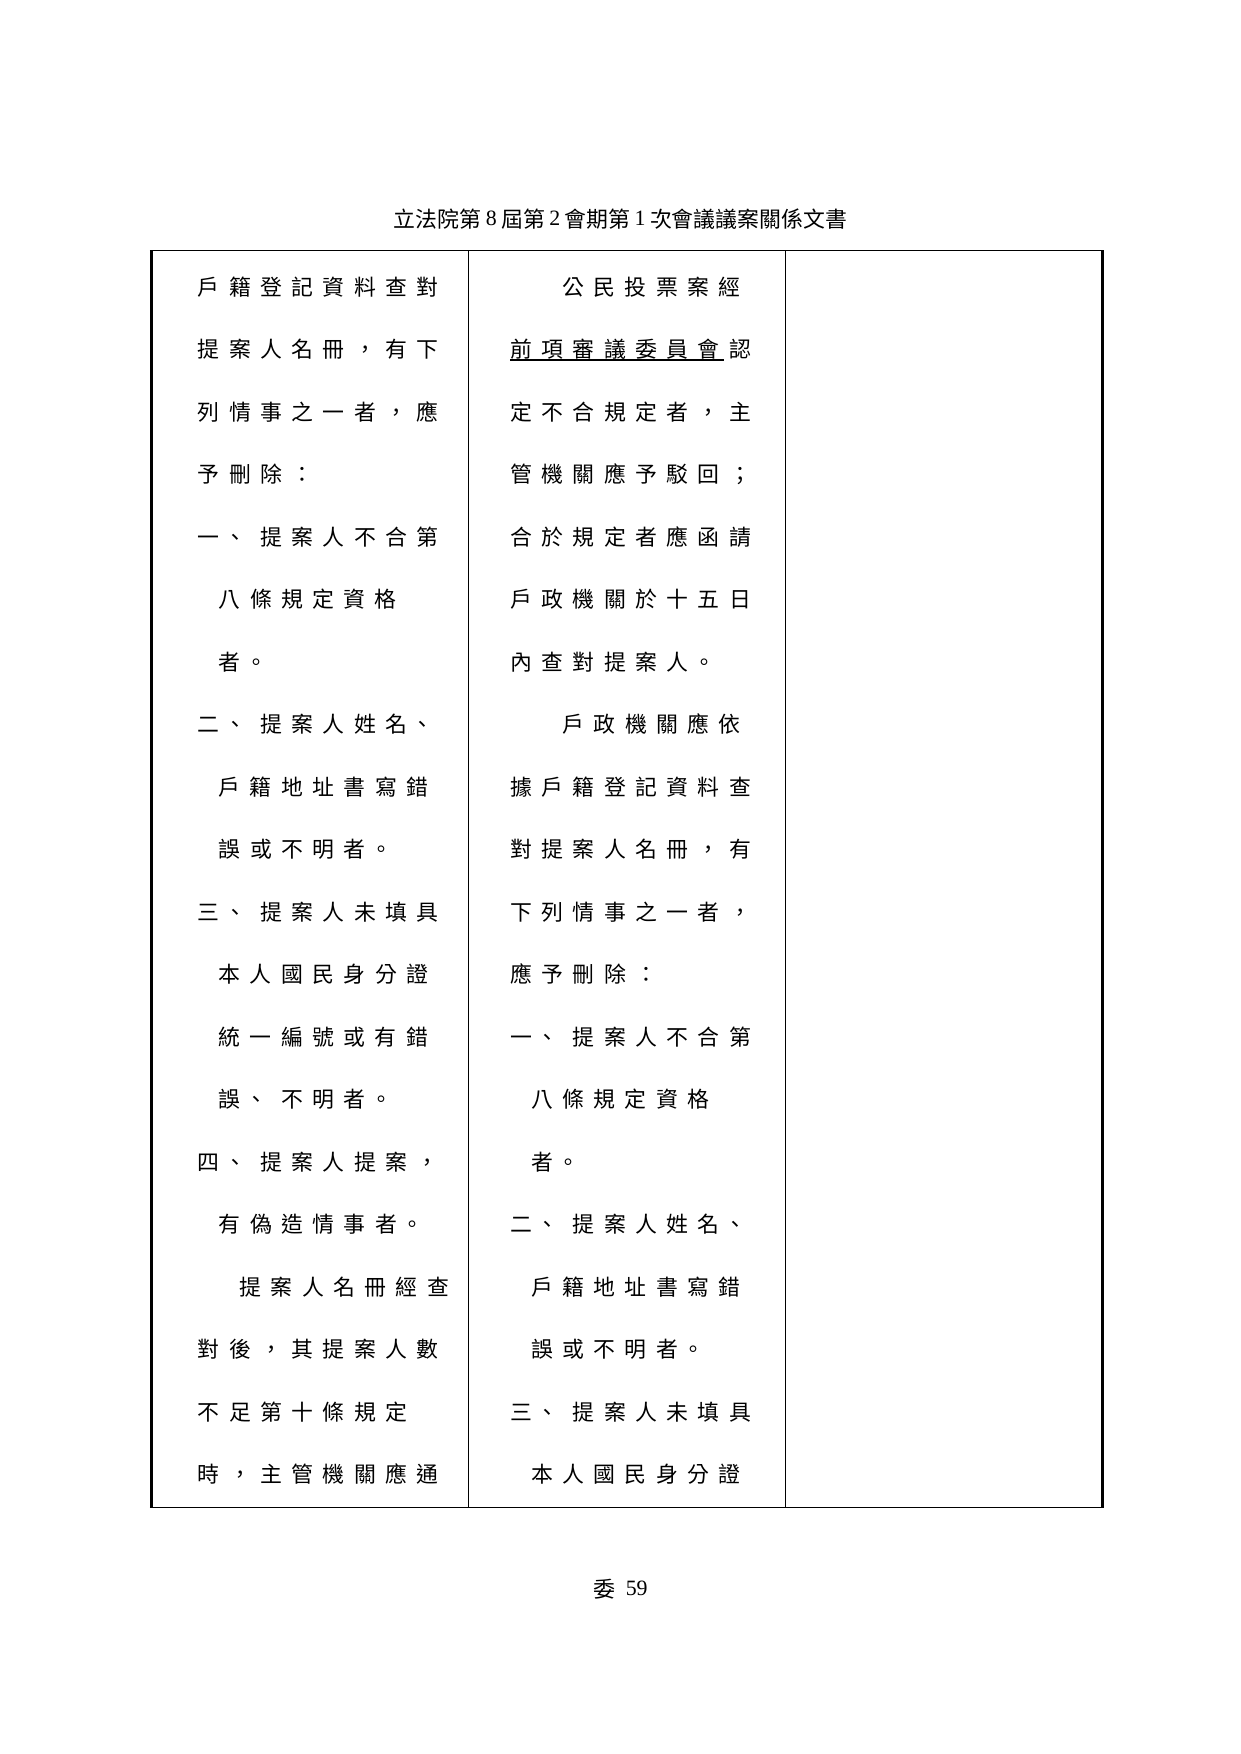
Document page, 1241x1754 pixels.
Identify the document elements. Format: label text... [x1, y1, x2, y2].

table_cell 戶籍登記資料查對提案人名冊，有下列情事之一者，應予刪除： 一、提案人不合第八條規定資格者。 二、提案人姓名、戶籍地址書寫錯誤或不明者。 三、提案人未填具本人國民身分證統一編號或有錯誤、不明者。 四、提案人提案，有偽造情事者。 提案人名冊經查對後，其提案人數不足第十條規定時，主管機關應通 [153, 251, 468, 1507]
table_cell 公民投票案經前項審議委員會認定不合規定者，主管機關應予駁回；合於規定者應函請戶政機關於十五日內查對提案人。 戶政機關應依據戶籍登記資料查對提案人名冊，有下列情事之一者，應予刪除： 一、提案人不合第八條規定資格者。 二、提案人姓名、戶籍地址書寫錯誤或不明者。 三、提案人未填具本人國民身分證 [469, 251, 785, 1507]
table_cell [786, 251, 1101, 1507]
